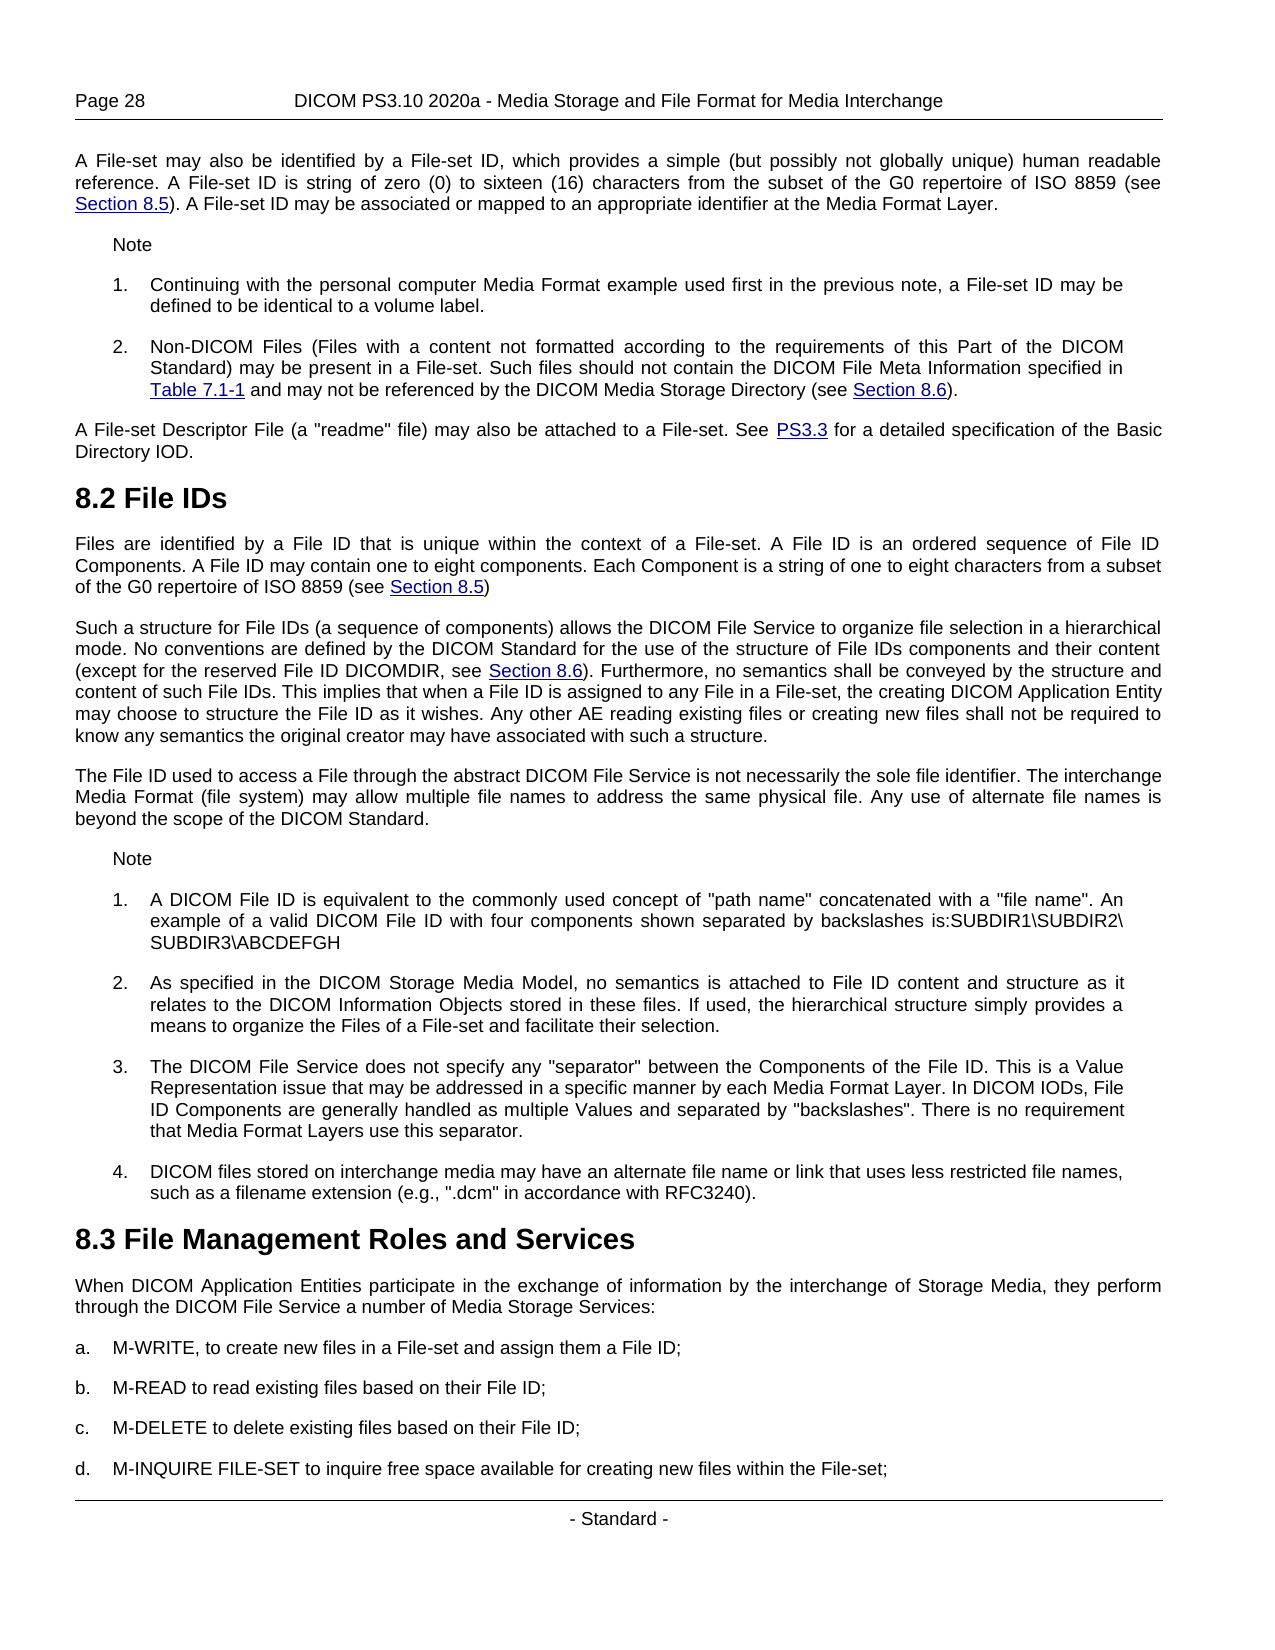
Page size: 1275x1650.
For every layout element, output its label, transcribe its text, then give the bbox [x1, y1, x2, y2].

text 8.3 File Management Roles and Services [75, 1222, 1162, 1256]
text a. M-WRITE, to create new files in a File-set and assign them a File ID; [75, 1336, 1162, 1358]
text Note [112, 233, 1125, 255]
text The File ID used to access a File through the abstract DICOM File Service is not necessarily the sole file identifier. The interchange Media Format (file system) may allow multiple file names to address the same physical file. Any use of alternate file names is beyond the scope of the DICOM Standard. [75, 765, 1162, 829]
text Such a structure for File IDs (a sequence of components) allows the DICOM File Service to organize file selection in a hierarchical mode. No conventions are defined by the DICOM Standard for the use of the structure of File IDs components and their content (except for the reserved File ID DICOMDIR, see Section 8.6). Furthermore, no semantics shall be conveyed by the structure and content of such File IDs. This implies that when a File ID is assigned to any File in a File-set, the creating DICOM Application Entity may choose to structure the File ID as it wishes. Any other AE reading existing files or creating new files shall not be required to know any semantics the original creator may have associated with such a structure. [75, 617, 1162, 746]
text 2. As specified in the DICOM Storage Media Model, no semantics is attached to File ID content and structure as it relates to the DICOM Information Objects stored in these files. If used, the hierarchical structure simply provides a means to organize the Files of a File-set and facilitate their selection. [112, 972, 1125, 1037]
text 1. A DICOM File ID is equivalent to the commonly used concept of "path name" concatenated with a "file name". An example of a valid DICOM File ID with four components shown separated by backslashes is:SUBDIR1\SUBDIR2\SUBDIR3\ABCDEFGH [112, 888, 1125, 953]
text A File-set Descriptor File (a "readme" file) may also be attached to a File-set. See PS3.3 for a detailed specification of the Basic Directory IOD. [75, 419, 1162, 462]
text A File-set may also be identified by a File-set ID, which provides a simple (but possibly not globally unique) human readable reference. A File-set ID is string of zero (0) to sixteen (16) characters from the subset of the G0 repertoire of ISO 8859 (see Section 8.5). A File-set ID may be associated or mapped to an appropriate identifier at the Media Format Layer. [75, 150, 1162, 215]
text Note [112, 848, 1125, 870]
text 2. Non-DICOM Files (Files with a content not formatted according to the requirements of this Part of the DICOM Standard) may be present in a File-set. Such files should not contain the DICOM File Meta Information specified in Table 7.1-1 and may not be referenced by the DICOM Media Storage Directory (see Section 8.6). [112, 336, 1125, 400]
text b. M-READ to read existing files based on their File ID; [75, 1377, 1162, 1398]
text 4. DICOM files stored on interchange media may have an alternate file name or link that uses less restricted file names, such as a filename extension (e.g., ".dcm" in accordance with RFC3240). [112, 1160, 1125, 1203]
text c. M-DELETE to delete existing files based on their File ID; [75, 1417, 1162, 1439]
text d. M-INQUIRE FILE-SET to inquire free space available for creating new files within the File-set; [75, 1457, 1162, 1479]
text 8.2 File IDs [75, 481, 1162, 514]
text 3. The DICOM File Service does not specify any "separator" between the Components of the File ID. This is a Value Representation issue that may be addressed in a specific manner by each Media Format Layer. In DICOM IODs, File ID Components are generally handled as multiple Values and separated by "backslashes". There is no requirement that Media Format Layers use this separator. [112, 1055, 1125, 1142]
text When DICOM Application Entities participate in the exchange of information by the interchange of Storage Media, they perform through the DICOM File Service a number of Media Storage Services: [75, 1274, 1162, 1318]
text 1. Continuing with the personal computer Media Format example used first in the previous note, a File-set ID may be defined to be identical to a volume label. [112, 274, 1125, 317]
text Files are identified by a File ID that is unique within the context of a File-set. A File ID is an ordered sequence of File ID Components. A File ID may contain one to eight components. Each Component is a string of one to eight characters from a subset of the G0 repertoire of ISO 8859 (see Section 8.5) [75, 533, 1162, 598]
